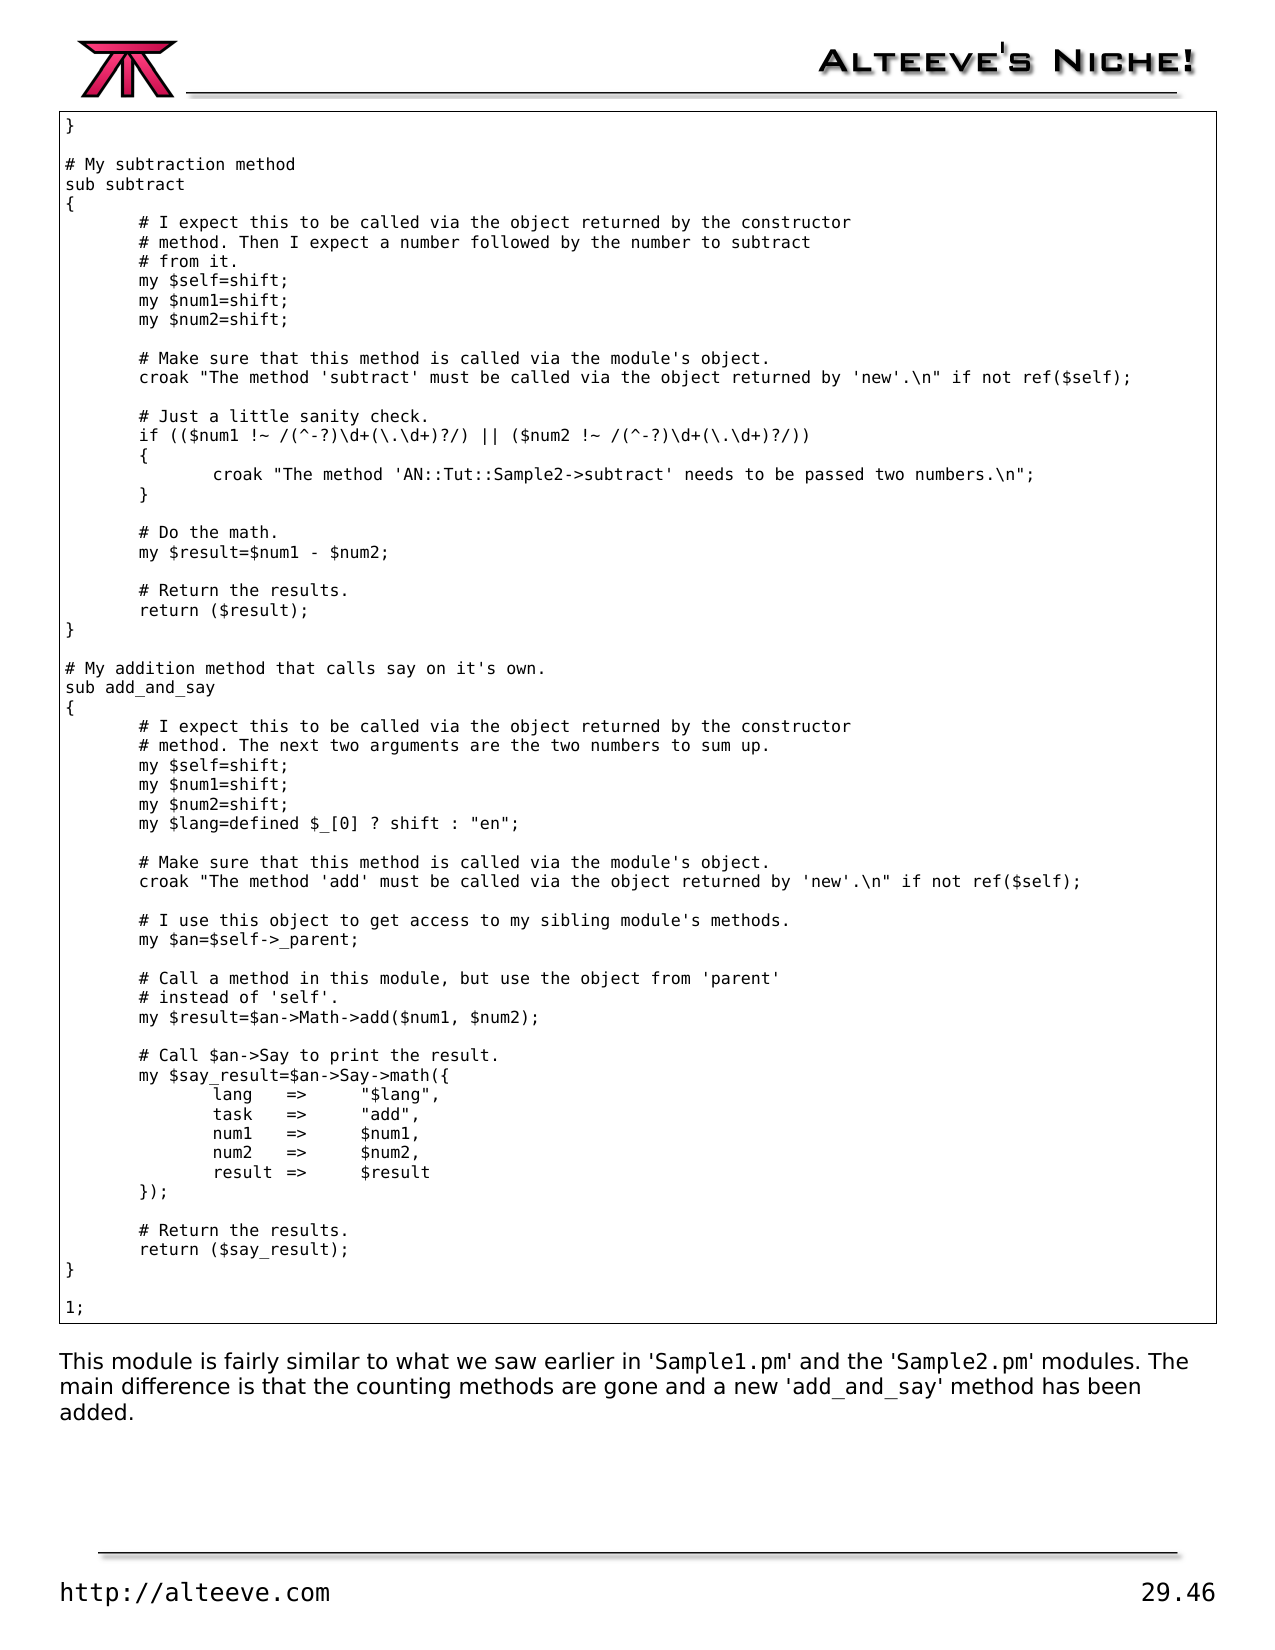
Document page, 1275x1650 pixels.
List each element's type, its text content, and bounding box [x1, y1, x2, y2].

table_cell } # My subtraction method sub subtract { # I expect this to be called via the object returned by the constructor # method. Then I expect a number followed by the number to subtract # from it. my $self=shift; my $num1=shift; my $num2=shift; # Make sure that this method is called via the module's object. croak "The method 'subtract' must be called via the object returned by 'new'.\n" if not ref($self); # Just a little sanity check. if (($num1 !~ /(^-?)\d+(\.\d+)?/) || ($num2 !~ /(^-?)\d+(\.\d+)?/)) { croak "The method 'AN::Tut::Sample2->subtract' needs to be passed two numbers.\n"; } # Do the math. my $result=$num1 - $num2; # Return the results. return ($result); } # My addition method that calls say on it's own. sub add_and_say { # I expect this to be called via the object returned by the constructor # method. The next two arguments are the two numbers to sum up. my $self=shift; my $num1=shift; my $num2=shift; my $lang=defined $_[0] ? shift : "en"; # Make sure that this method is called via the module's object. croak "The method 'add' must be called via the object returned by 'new'.\n" if not ref($self); # I use this object to get access to my sibling module's methods. my $an=$self->_parent; # Call a method in this module, but use the object from 'parent' # instead of 'self'. my $result=$an->Math->add($num1, $num2); # Call $an->Say to print the result. my $say_result=$an->Say->math({ lang => "$lang", task => "add", num1 => $num1, num2 => $num2, result => $result }); # Return the results. return ($say_result); } 1; [60, 112, 1216, 1323]
picture [76, 1545, 1199, 1589]
text This module is fairly similar to what we saw earlier in 'Sample1.pm' and the 'Sample2.pm' modules. The main difference is that the counting methods are gone and a new 'add_and_say' method has been added. [59, 1349, 1216, 1426]
picture [76, 39, 1199, 99]
